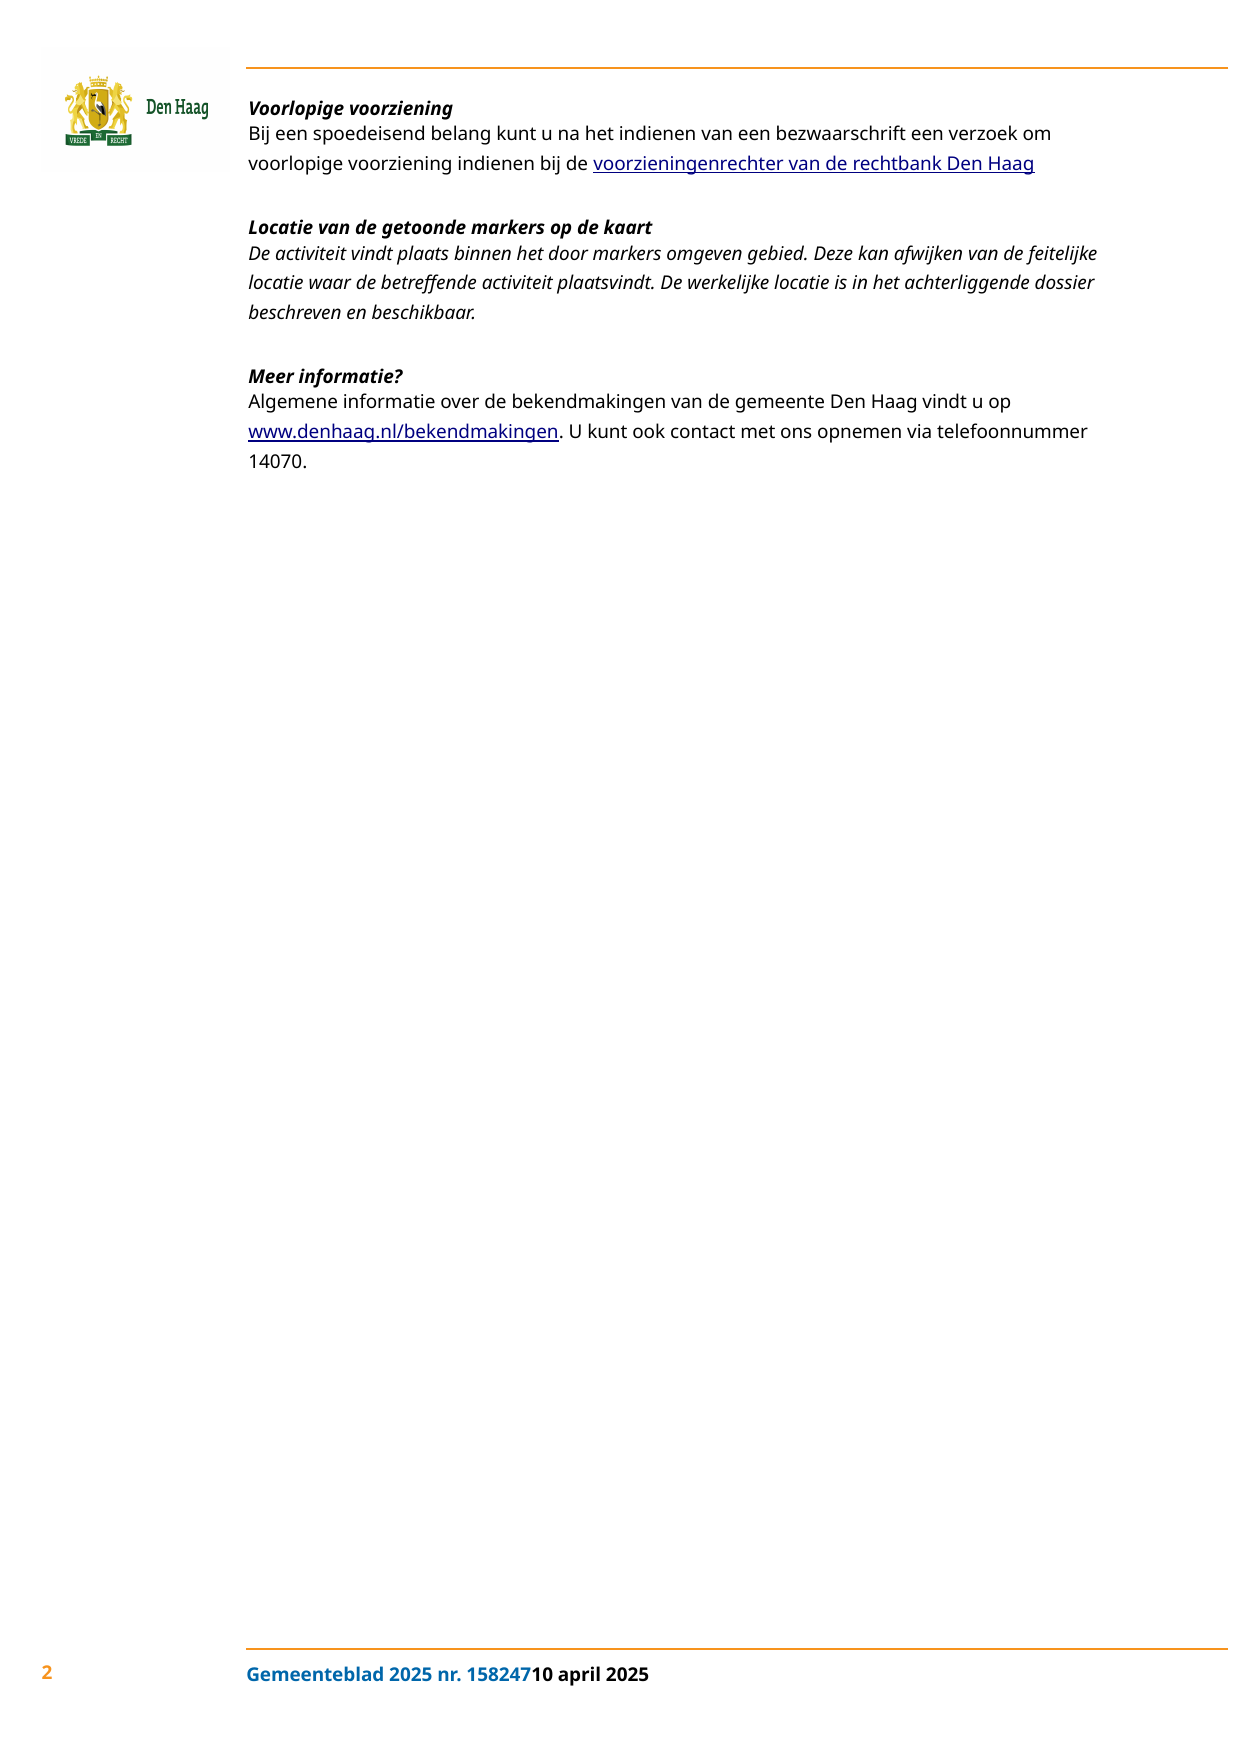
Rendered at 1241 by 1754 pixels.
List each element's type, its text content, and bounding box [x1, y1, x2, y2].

text Voorlopige voorziening [248, 95, 1152, 121]
text Locatie van de getoonde markers op de kaart [248, 214, 1152, 240]
picture [41, 47, 231, 172]
text Algemene informatie over de bekendmakingen van de gemeente Den Haag vindt u op www.denhaag.nl/bekendmakingen. U kunt ook contact met ons opnemen via telefoonnummer 14070. [248, 389, 1152, 473]
text Meer informatie? [248, 363, 1152, 389]
text Bij een spoedeisend belang kunt u na het indienen van een bezwaarschrift een verzoek om voorlopige voorziening indienen bij de voorzieningenrechter van de rechtbank Den Haag [248, 121, 1152, 176]
text De activiteit vindt plaats binnen het door markers omgeven gebied. Deze kan afwijken van de feitelijke locatie waar de betreffende activiteit plaatsvindt. De werkelijke locatie is in het achterliggende dossier beschreven en beschikbaar. [248, 240, 1152, 325]
